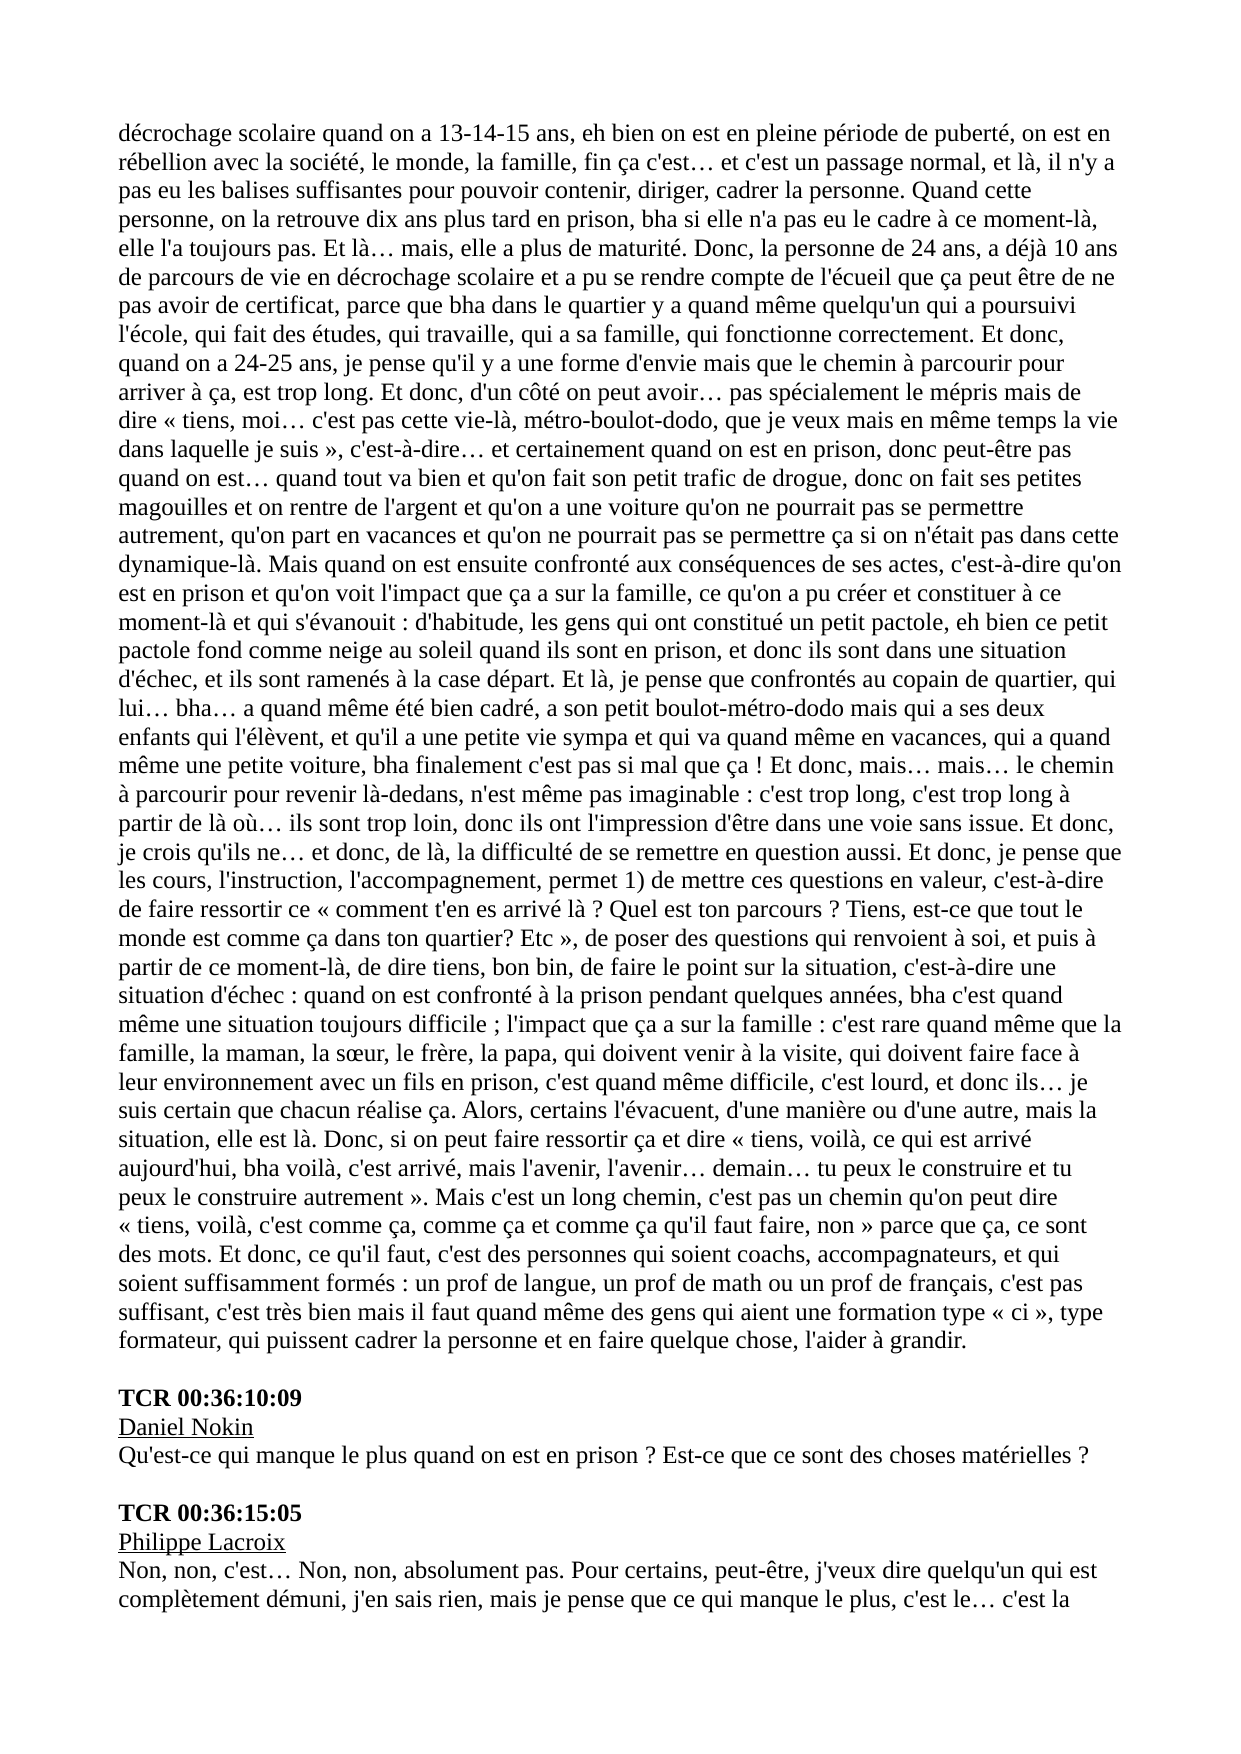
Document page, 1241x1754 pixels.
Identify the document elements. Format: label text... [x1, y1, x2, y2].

text Daniel Nokin [118, 1412, 1122, 1441]
text Qu'est-ce qui manque le plus quand on est en prison ? Est-ce que ce sont des choses matérielles ? [118, 1441, 1122, 1469]
text Non, non, c'est… Non, non, absolument pas. Pour certains, peut-être, j'veux dire quelqu'un qui est complètement démuni, j'en sais rien, mais je pense que ce qui manque le plus, c'est le… c'est la [118, 1556, 1122, 1613]
text TCR 00:36:15:05 [118, 1498, 1122, 1527]
text décrochage scolaire quand on a 13-14-15 ans, eh bien on est en pleine période de puberté, on est en rébellion avec la société, le monde, la famille, fin ça c'est… et c'est un passage normal, et là, il n'y a pas eu les balises suffisantes pour pouvoir contenir, diriger, cadrer la personne. Quand cette personne, on la retrouve dix ans plus tard en prison, bha si elle n'a pas eu le cadre à ce moment-là, elle l'a toujours pas. Et là… mais, elle a plus de maturité. Donc, la personne de 24 ans, a déjà 10 ans de parcours de vie en décrochage scolaire et a pu se rendre compte de l'écueil que ça peut être de ne pas avoir de certificat, parce que bha dans le quartier y a quand même quelqu'un qui a poursuivi l'école, qui fait des études, qui travaille, qui a sa famille, qui fonctionne correctement. Et donc, quand on a 24-25 ans, je pense qu'il y a une forme d'envie mais que le chemin à parcourir pour arriver à ça, est trop long. Et donc, d'un côté on peut avoir… pas spécialement le mépris mais de dire « tiens, moi… c'est pas cette vie-là, métro-boulot-dodo, que je veux mais en même temps la vie dans laquelle je suis », c'est-à-dire… et certainement quand on est en prison, donc peut-être pas quand on est… quand tout va bien et qu'on fait son petit trafic de drogue, donc on fait ses petites magouilles et on rentre de l'argent et qu'on a une voiture qu'on ne pourrait pas se permettre autrement, qu'on part en vacances et qu'on ne pourrait pas se permettre ça si on n'était pas dans cette dynamique-là. Mais quand on est ensuite confronté aux conséquences de ses actes, c'est-à-dire qu'on est en prison et qu'on voit l'impact que ça a sur la famille, ce qu'on a pu créer et constituer à ce moment-là et qui s'évanouit : d'habitude, les gens qui ont constitué un petit pactole, eh bien ce petit pactole fond comme neige au soleil quand ils sont en prison, et donc ils sont dans une situation d'échec, et ils sont ramenés à la case départ. Et là, je pense que confrontés au copain de quartier, qui lui… bha… a quand même été bien cadré, a son petit boulot-métro-dodo mais qui a ses deux enfants qui l'élèvent, et qu'il a une petite vie sympa et qui va quand même en vacances, qui a quand même une petite voiture, bha finalement c'est pas si mal que ça ! Et donc, mais… mais… le chemin à parcourir pour revenir là-dedans, n'est même pas imaginable : c'est trop long, c'est trop long à partir de là où… ils sont trop loin, donc ils ont l'impression d'être dans une voie sans issue. Et donc, je crois qu'ils ne… et donc, de là, la difficulté de se remettre en question aussi. Et donc, je pense que les cours, l'instruction, l'accompagnement, permet 1) de mettre ces questions en valeur, c'est-à-dire de faire ressortir ce « comment t'en es arrivé là ? Quel est ton parcours ? Tiens, est-ce que tout le monde est comme ça dans ton quartier? Etc », de poser des questions qui renvoient à soi, et puis à partir de ce moment-là, de dire tiens, bon bin, de faire le point sur la situation, c'est-à-dire une situation d'échec : quand on est confronté à la prison pendant quelques années, bha c'est quand même une situation toujours difficile ; l'impact que ça a sur la famille : c'est rare quand même que la famille, la maman, la sœur, le frère, la papa, qui doivent venir à la visite, qui doivent faire face à leur environnement avec un fils en prison, c'est quand même difficile, c'est lourd, et donc ils… je suis certain que chacun réalise ça. Alors, certains l'évacuent, d'une manière ou d'une autre, mais la situation, elle est là. Donc, si on peut faire ressortir ça et dire « tiens, voilà, ce qui est arrivé aujourd'hui, bha voilà, c'est arrivé, mais l'avenir, l'avenir… demain… tu peux le construire et tu peux le construire autrement ». Mais c'est un long chemin, c'est pas un chemin qu'on peut dire « tiens, voilà, c'est comme ça, comme ça et comme ça qu'il faut faire, non » parce que ça, ce sont des mots. Et donc, ce qu'il faut, c'est des personnes qui soient coachs, accompagnateurs, et qui soient suffisamment formés : un prof de langue, un prof de math ou un prof de français, c'est pas suffisant, c'est très bien mais il faut quand même des gens qui aient une formation type « ci », type formateur, qui puissent cadrer la personne et en faire quelque chose, l'aider à grandir. [118, 118, 1122, 1354]
text TCR 00:36:10:09 [118, 1383, 1122, 1412]
text Philippe Lacroix [118, 1527, 1122, 1556]
